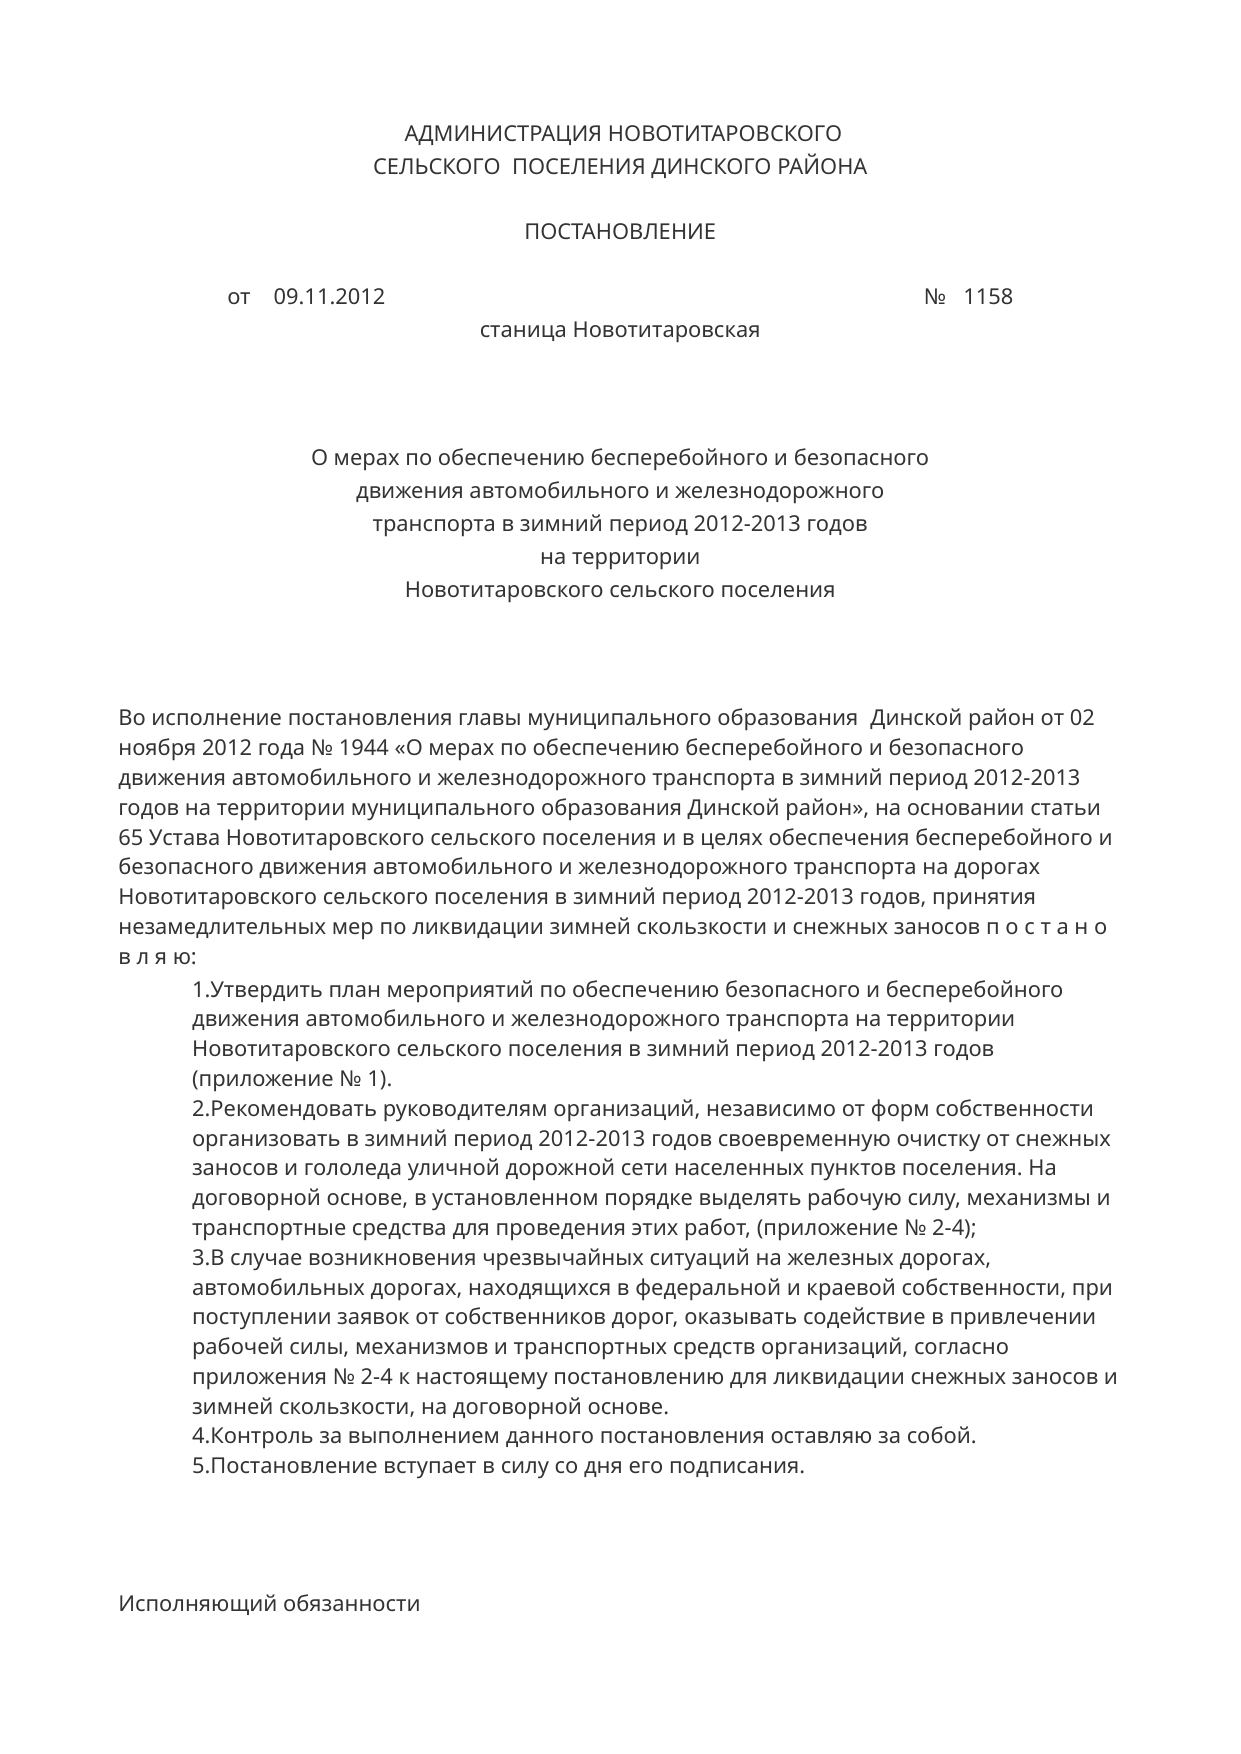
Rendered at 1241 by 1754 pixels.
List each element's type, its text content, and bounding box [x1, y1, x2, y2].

text СЕЛЬСКОГО ПОСЕЛЕНИЯ ДИНСКОГО РАЙОНА [118, 151, 1122, 181]
text Во исполнение постановления главы муниципального образования Динской район от 02 ноября 2012 года № 1944 «О мерах по обеспечению бесперебойного и безопасного движения автомобильного и железнодорожного транспорта в зимний период 2012-2013 годов на территории муниципального образования Динской район», на основании статьи 65 Устава Новотитаровского сельского поселения и в целях обеспечения бесперебойного и безопасного движения автомобильного и железнодорожного транспорта на дорогах Новотитаровского сельского поселения в зимний период 2012-2013 годов, принятия незамедлительных мер по ликвидации зимней скользкости и снежных заносов п о с т а н о в л я ю: [118, 702, 1122, 970]
list Контроль за выполнением данного постановления оставляю за собой. [118, 1420, 1122, 1450]
text АДМИНИСТРАЦИЯ НОВОТИТАРОВСКОГО [118, 118, 1122, 148]
text Новотитаровского сельского поселения [118, 574, 1122, 603]
text О мерах по обеспечению бесперебойного и безопасного [118, 442, 1122, 472]
text движения автомобильного и железнодорожного [118, 475, 1122, 505]
text транспорта в зимний период 2012-2013 годов [118, 508, 1122, 538]
list В случае возникновения чрезвычайных ситуаций на железных дорогах, автомобильных дорогах, находящихся в федеральной и краевой собственности, при поступлении заявок от собственников дорог, оказывать содействие в привлечении рабочей силы, механизмов и транспортных средств организаций, согласно приложения № 2-4 к настоящему постановлению для ликвидации снежных заносов и зимней скользкости, на договорной основе. [118, 1242, 1122, 1420]
list Утвердить план мероприятий по обеспечению безопасного и бесперебойного движения автомобильного и железнодорожного транспорта на территории Новотитаровского сельского поселения в зимний период 2012-2013 годов (приложение № 1). [118, 973, 1122, 1093]
text ПОСТАНОВЛЕНИЕ [118, 216, 1122, 246]
text Исполняющий обязанности [118, 1588, 1122, 1618]
text от 09.11.2012 № 1158 [118, 281, 1122, 310]
list Рекомендовать руководителям организаций, независимо от форм собственности организовать в зимний период 2012-2013 годов своевременную очистку от снежных заносов и гололеда уличной дорожной сети населенных пунктов поселения. На договорной основе, в установленном порядке выделять рабочую силу, механизмы и транспортные средства для проведения этих работ, (приложение № 2-4); [118, 1093, 1122, 1242]
list Постановление вступает в силу со дня его подписания. [118, 1450, 1122, 1480]
text станица Новотитаровская [118, 313, 1122, 343]
text на территории [118, 541, 1122, 571]
